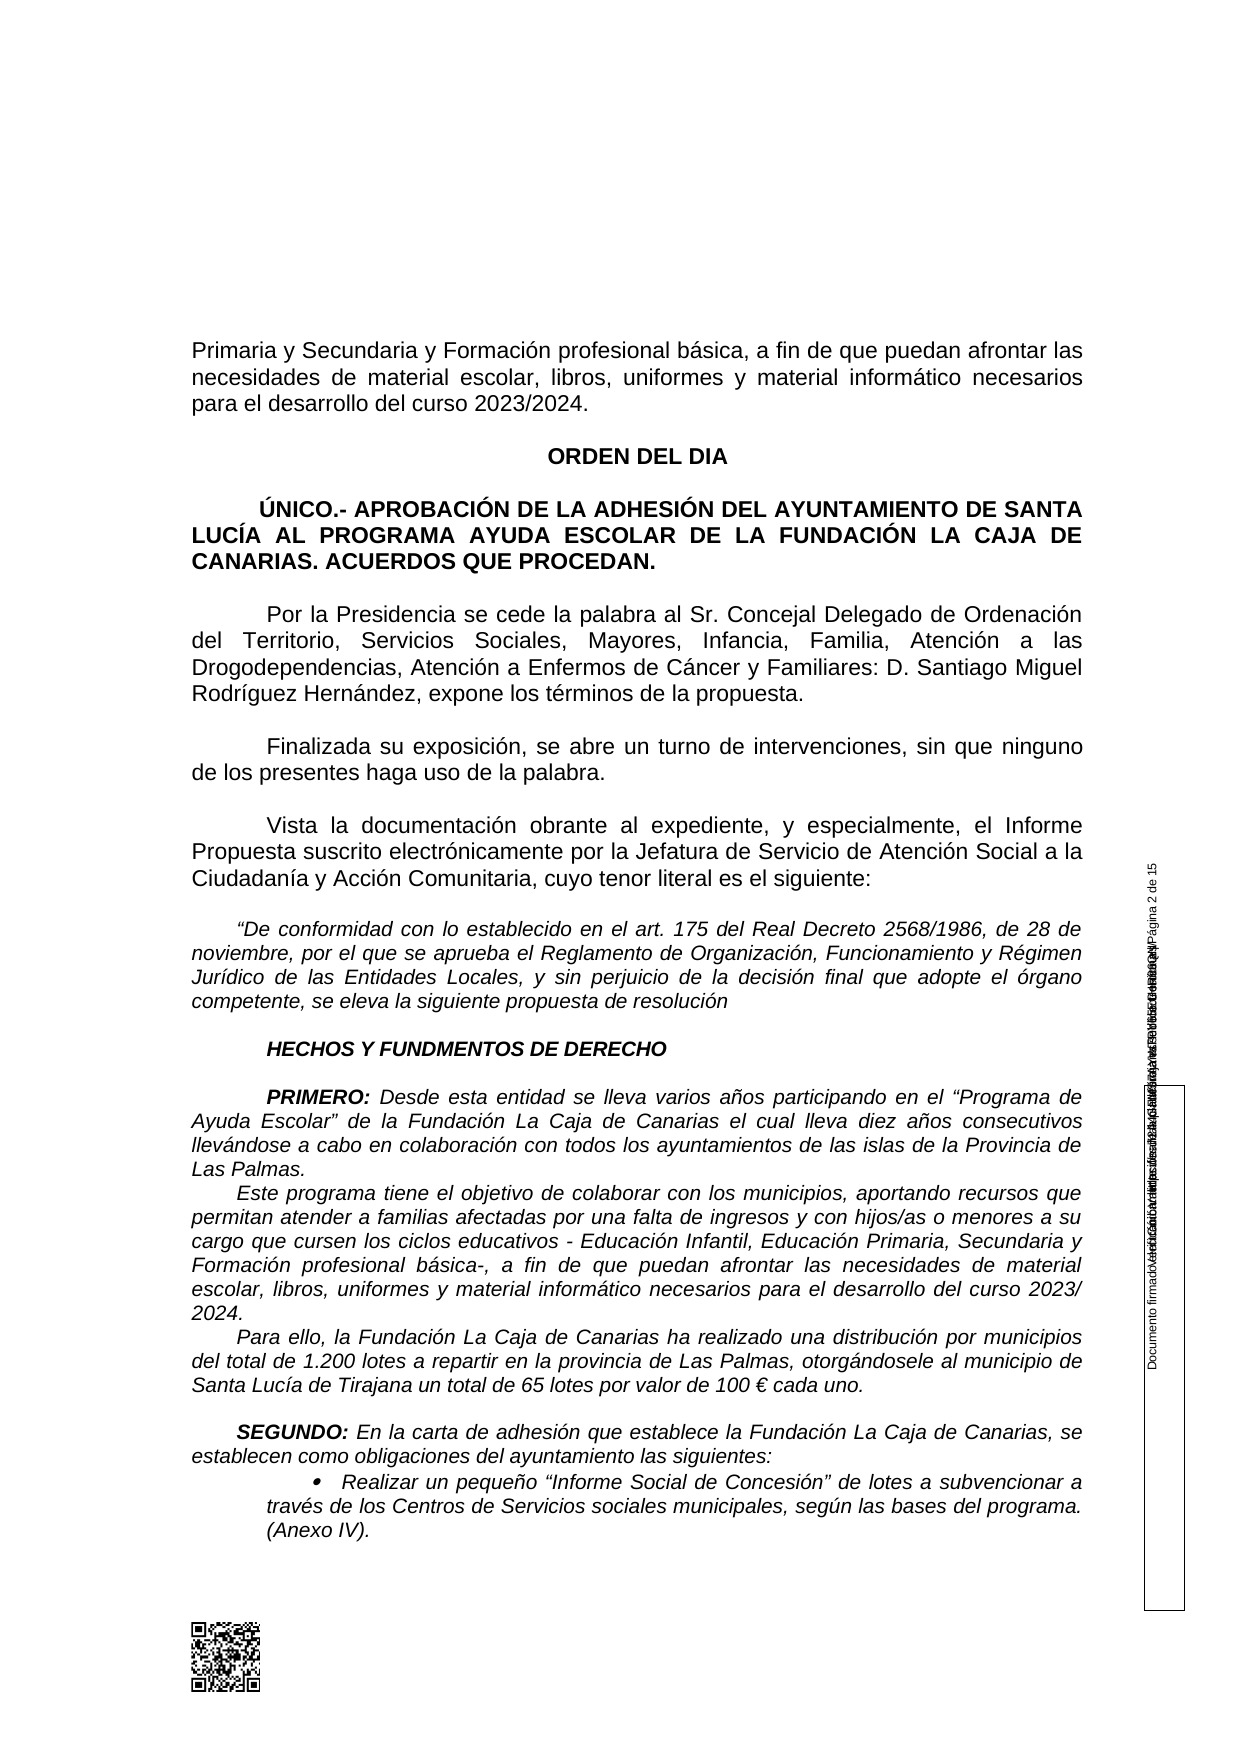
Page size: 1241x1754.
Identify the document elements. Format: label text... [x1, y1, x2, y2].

text Finalizada su exposición, se abre un turno de intervenciones, sin que ninguno de los presentes haga uso de la palabra. [191, 733, 1084, 786]
text ORDEN DEL DIA [191, 444, 1084, 470]
text Primaria y Secundaria y Formación profesional básica, a fin de que puedan afrontar las necesidades de material escolar, libros, uniformes y material informático necesarios para el desarrollo del curso 2023/2024. [191, 338, 1084, 417]
text “De conformidad con lo establecido en el art. 175 del Real Decreto 2568/1986, de 28 de noviembre, por el que se aprueba el Reglamento de Organización, Funcionamiento y Régimen Jurídico de las Entidades Locales, y sin perjuicio de la decisión final que adopte el órgano competente, se eleva la siguiente propuesta de resolución [191, 918, 1084, 1013]
list Realizar un pequeño “Informe Social de Concesión” de lotes a subvencionar a través de los Centros de Servicios sociales municipales, según las bases del programa. (Anexo IV). [266, 1470, 1084, 1542]
text Por la Presidencia se cede la palabra al Sr. Concejal Delegado de Ordenación del Territorio, Servicios Sociales, Mayores, Infancia, Familia, Atención a las Drogodependencias, Atención a Enfermos de Cáncer y Familiares: D. Santiago Miguel Rodríguez Hernández, expone los términos de la propuesta. [191, 601, 1084, 707]
text Este programa tiene el objetivo de colaborar con los municipios, aportando recursos que permitan atender a familias afectadas por una falta de ingresos y con hijos/as o menores a su cargo que cursen los ciclos educativos - Educación Infantil, Educación Primaria, Secundaria y Formación profesional básica-, a fin de que puedan afrontar las necesidades de material escolar, libros, uniformes y material informático necesarios para el desarrollo del curso 2023/ 2024. [191, 1181, 1084, 1325]
text Para ello, la Fundación La Caja de Canarias ha realizado una distribución por municipios del total de 1.200 lotes a repartir en la provincia de Las Palmas, otorgándosele al municipio de Santa Lucía de Tirajana un total de 65 lotes por valor de 100 € cada uno. [191, 1325, 1084, 1397]
text ÚNICO.- APROBACIÓN DE LA ADHESIÓN DEL AYUNTAMIENTO DE SANTA LUCÍA AL PROGRAMA AYUDA ESCOLAR DE LA FUNDACIÓN LA CAJA DE CANARIAS. ACUERDOS QUE PROCEDAN. [191, 496, 1084, 575]
text Vista la documentación obrante al expediente, y especialmente, el Informe Propuesta suscrito electrónicamente por la Jefatura de Servicio de Atención Social a la Ciudadanía y Acción Comunitaria, cuyo tenor literal es el siguiente: [191, 812, 1084, 891]
text SEGUNDO: En la carta de adhesión que establece la Fundación La Caja de Canarias, se establecen como obligaciones del ayuntamiento las siguientes: [191, 1421, 1084, 1468]
text PRIMERO: Desde esta entidad se lleva varios años participando en el “Programa de Ayuda Escolar” de la Fundación La Caja de Canarias el cual lleva diez años consecutivos llevándose a cabo en colaboración con todos los ayuntamientos de las islas de la Provincia de Las Palmas. [191, 1085, 1084, 1181]
text HECHOS Y FUNDMENTOS DE DERECHO [266, 1038, 1084, 1062]
picture [191, 1622, 260, 1692]
